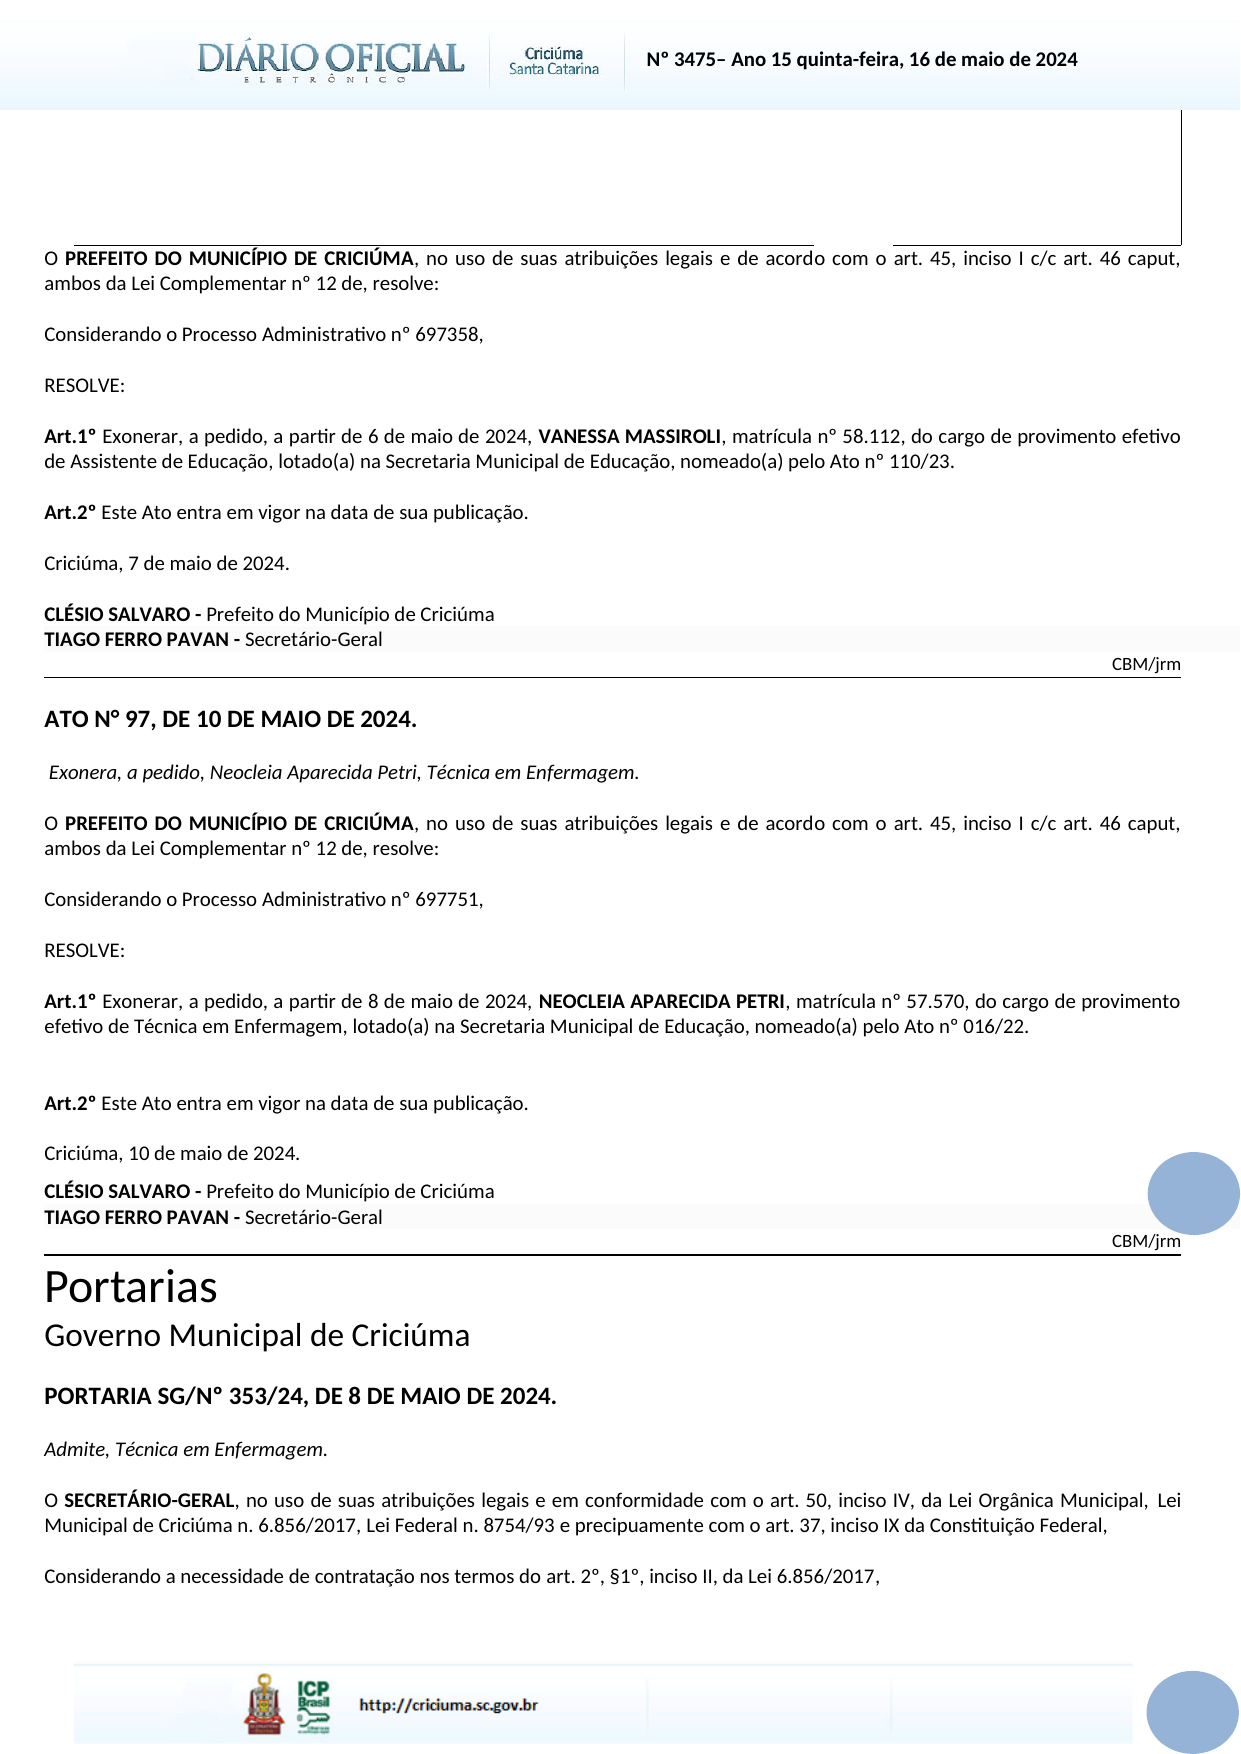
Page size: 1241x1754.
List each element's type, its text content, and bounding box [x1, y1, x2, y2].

text Exonera, a pedido, Neocleia Aparecida Petri, Técnica em Enfermagem. [44, 759, 1181, 785]
text CBM/jrm [44, 652, 1181, 677]
text Art.2º Este Ato entra em vigor na data de sua publicação. [44, 1090, 1181, 1115]
text TIAGO FERRO PAVAN - Secretário-Geral [44, 626, 1240, 652]
text Art.2º Este Ato entra em vigor na data de sua publicação. [44, 499, 1181, 525]
text O SECRETÁRIO-GERAL, no uso de suas atribuições legais e em conformidade com o art. 50, inciso IV, da Lei Orgânica Municipal, Lei Municipal de Criciúma n. 6.856/2017, Lei Federal n. 8754/93 e precipuamente com o art. 37, inciso IX da Constituição Federal, [44, 1487, 1181, 1538]
text Considerando o Processo Administrativo nº 697358, [44, 321, 1167, 347]
text CLÉSIO SALVARO - Prefeito do Município de Criciúma [44, 1179, 1150, 1204]
text TIAGO FERRO PAVAN - Secretário-Geral [44, 1204, 1168, 1229]
text RESOLVE: [44, 372, 1167, 398]
text Governo Municipal de Criciúma [44, 1314, 1181, 1355]
text Art.1º Exonerar, a pedido, a partir de 6 de maio de 2024, VANESSA MASSIROLI, matrícula nº 58.112, do cargo de provimento efetivo de Assistente de Educação, lotado(a) na Secretaria Municipal de Educação, nomeado(a) pelo Ato nº 110/23. [44, 423, 1181, 474]
text RESOLVE: [44, 937, 1167, 963]
text CBM/jrm [44, 1229, 1181, 1254]
text Considerando o Processo Administrativo nº 697751, [44, 886, 1167, 912]
text Art.1º Exonerar, a pedido, a partir de 8 de maio de 2024, NEOCLEIA APARECIDA PETRI, matrícula nº 57.570, do cargo de provimento efetivo de Técnica em Enfermagem, lotado(a) na Secretaria Municipal de Educação, nomeado(a) pelo Ato nº 016/22. [44, 988, 1181, 1039]
text PORTARIA SG/Nº 353/24, DE 8 DE MAIO DE 2024. [44, 1380, 1181, 1411]
text Portarias [44, 1256, 1181, 1314]
text Criciúma, 10 de maio de 2024. [44, 1141, 1196, 1166]
text O PREFEITO DO MUNICÍPIO DE CRICIÚMA, no uso de suas atribuições legais e de acordo com o art. 45, inciso I c/c art. 46 caput, ambos da Lei Complementar nº 12 de, resolve: [44, 245, 1181, 296]
text ATO N° 97, DE 10 DE MAIO DE 2024. [44, 703, 1166, 734]
text Criciúma, 7 de maio de 2024. [44, 550, 1196, 576]
text Considerando a necessidade de contratação nos termos do art. 2º, §1º, inciso II, da Lei 6.856/2017, [44, 1563, 1181, 1589]
text Admite, Técnica em Enfermagem. [44, 1436, 1181, 1462]
text CLÉSIO SALVARO - Prefeito do Município de Criciúma [44, 601, 1240, 626]
text O PREFEITO DO MUNICÍPIO DE CRICIÚMA, no uso de suas atribuições legais e de acordo com o art. 45, inciso I c/c art. 46 caput, ambos da Lei Complementar nº 12 de, resolve: [44, 810, 1181, 861]
